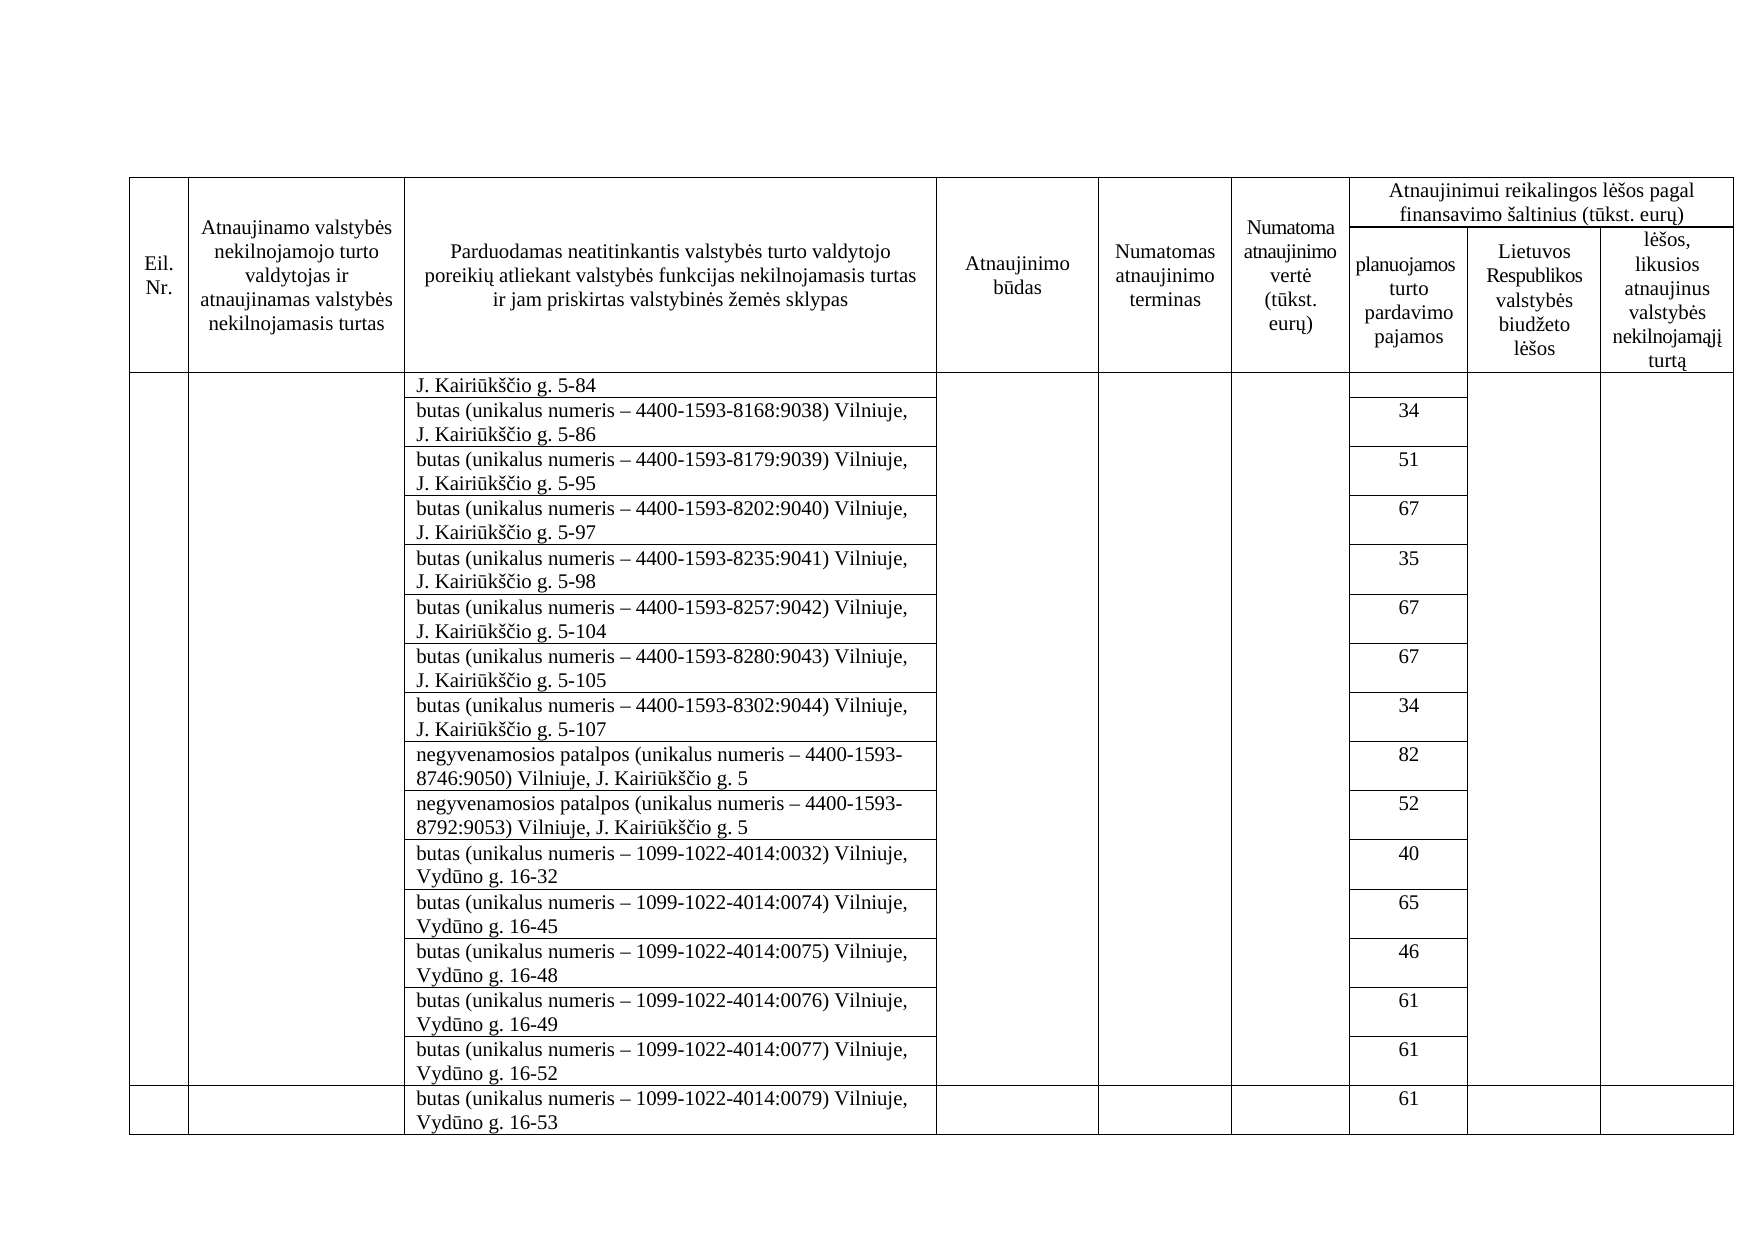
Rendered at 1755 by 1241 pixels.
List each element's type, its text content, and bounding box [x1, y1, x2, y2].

table_cell J. Kairiūkščio g. 5-84 [405, 373, 936, 397]
table_cell butas (unikalus numeris – 1099-1022-4014:0079) Vilniuje, Vydūno g. 16-53 [405, 1086, 936, 1134]
table_cell 67 [1350, 496, 1467, 544]
table_cell butas (unikalus numeris – 1099-1022-4014:0076) Vilniuje, Vydūno g. 16-49 [405, 988, 936, 1036]
table_cell butas (unikalus numeris – 1099-1022-4014:0074) Vilniuje, Vydūno g. 16-45 [405, 890, 936, 938]
table_header Atnaujinamo valstybės nekilnojamojo turto valdytojas ir atnaujinamas valstybės nekilnojamasis turtas [189, 178, 404, 372]
table_header Atnaujinimo būdas [937, 178, 1098, 372]
table_cell Lietuvos Respublikos valstybės biudžeto lėšos [1468, 228, 1600, 372]
table_cell [1350, 373, 1467, 397]
table_header Numatomas atnaujinimo terminas [1099, 178, 1231, 372]
table_cell 82 [1350, 742, 1467, 790]
table_cell butas (unikalus numeris – 1099-1022-4014:0075) Vilniuje, Vydūno g. 16-48 [405, 939, 936, 987]
table_cell butas (unikalus numeris – 4400-1593-8179:9039) Vilniuje, J. Kairiūkščio g. 5-95 [405, 447, 936, 495]
table_header Atnaujinimui reikalingos lėšos pagal finansavimo šaltinius (tūkst. eurų) [1350, 178, 1733, 226]
table_cell [189, 1086, 404, 1134]
table_cell 40 [1350, 840, 1467, 888]
table_header Eil. Nr. [130, 178, 188, 372]
table_cell [1099, 1086, 1231, 1134]
table_cell lėšos, likusios atnaujinus valstybės nekilnojamąjį turtą [1601, 228, 1733, 372]
table_cell 52 [1350, 791, 1467, 839]
table_cell butas (unikalus numeris – 4400-1593-8235:9041) Vilniuje, J. Kairiūkščio g. 5-98 [405, 545, 936, 593]
table_cell [1601, 1086, 1733, 1134]
table_cell 67 [1350, 644, 1467, 692]
table_cell butas (unikalus numeris – 4400-1593-8280:9043) Vilniuje, J. Kairiūkščio g. 5-105 [405, 644, 936, 692]
table_cell 35 [1350, 545, 1467, 593]
table_cell [1232, 373, 1349, 1085]
table_cell 61 [1350, 1086, 1467, 1134]
table_cell 51 [1350, 447, 1467, 495]
table_header Parduodamas neatitinkantis valstybės turto valdytojo poreikių atliekant valstybės funkcijas nekilnojamasis turtas ir jam priskirtas valstybinės žemės sklypas [405, 178, 936, 372]
table_cell butas (unikalus numeris – 4400-1593-8202:9040) Vilniuje, J. Kairiūkščio g. 5-97 [405, 496, 936, 544]
table_cell 67 [1350, 595, 1467, 643]
table_cell [189, 373, 404, 1085]
table_cell [937, 1086, 1098, 1134]
table_cell 34 [1350, 693, 1467, 741]
table_cell [130, 373, 188, 1085]
table_cell planuojamos turto pardavimo pajamos [1350, 228, 1467, 372]
table_cell 34 [1350, 398, 1467, 446]
table_cell [1601, 373, 1733, 1085]
table_cell butas (unikalus numeris – 4400-1593-8302:9044) Vilniuje, J. Kairiūkščio g. 5-107 [405, 693, 936, 741]
table_cell [1468, 373, 1600, 1085]
table_cell [1099, 373, 1231, 1085]
table_cell [1468, 1086, 1600, 1134]
table_cell 61 [1350, 988, 1467, 1036]
table_header Numatoma atnaujinimo vertė (tūkst. eurų) [1232, 178, 1349, 372]
table_cell 65 [1350, 890, 1467, 938]
table_cell butas (unikalus numeris – 1099-1022-4014:0077) Vilniuje, Vydūno g. 16-52 [405, 1037, 936, 1085]
table_cell butas (unikalus numeris – 1099-1022-4014:0032) Vilniuje, Vydūno g. 16-32 [405, 840, 936, 888]
table_cell 61 [1350, 1037, 1467, 1085]
table_cell butas (unikalus numeris – 4400-1593-8257:9042) Vilniuje, J. Kairiūkščio g. 5-104 [405, 595, 936, 643]
table_cell [1232, 1086, 1349, 1134]
table_cell 46 [1350, 939, 1467, 987]
table_cell negyvenamosios patalpos (unikalus numeris – 4400-1593-8746:9050) Vilniuje, J. Kairiūkščio g. 5 [405, 742, 936, 790]
table_cell [937, 373, 1098, 1085]
table_cell [130, 1086, 188, 1134]
table_cell butas (unikalus numeris – 4400-1593-8168:9038) Vilniuje, J. Kairiūkščio g. 5-86 [405, 398, 936, 446]
table_cell negyvenamosios patalpos (unikalus numeris – 4400-1593-8792:9053) Vilniuje, J. Kairiūkščio g. 5 [405, 791, 936, 839]
